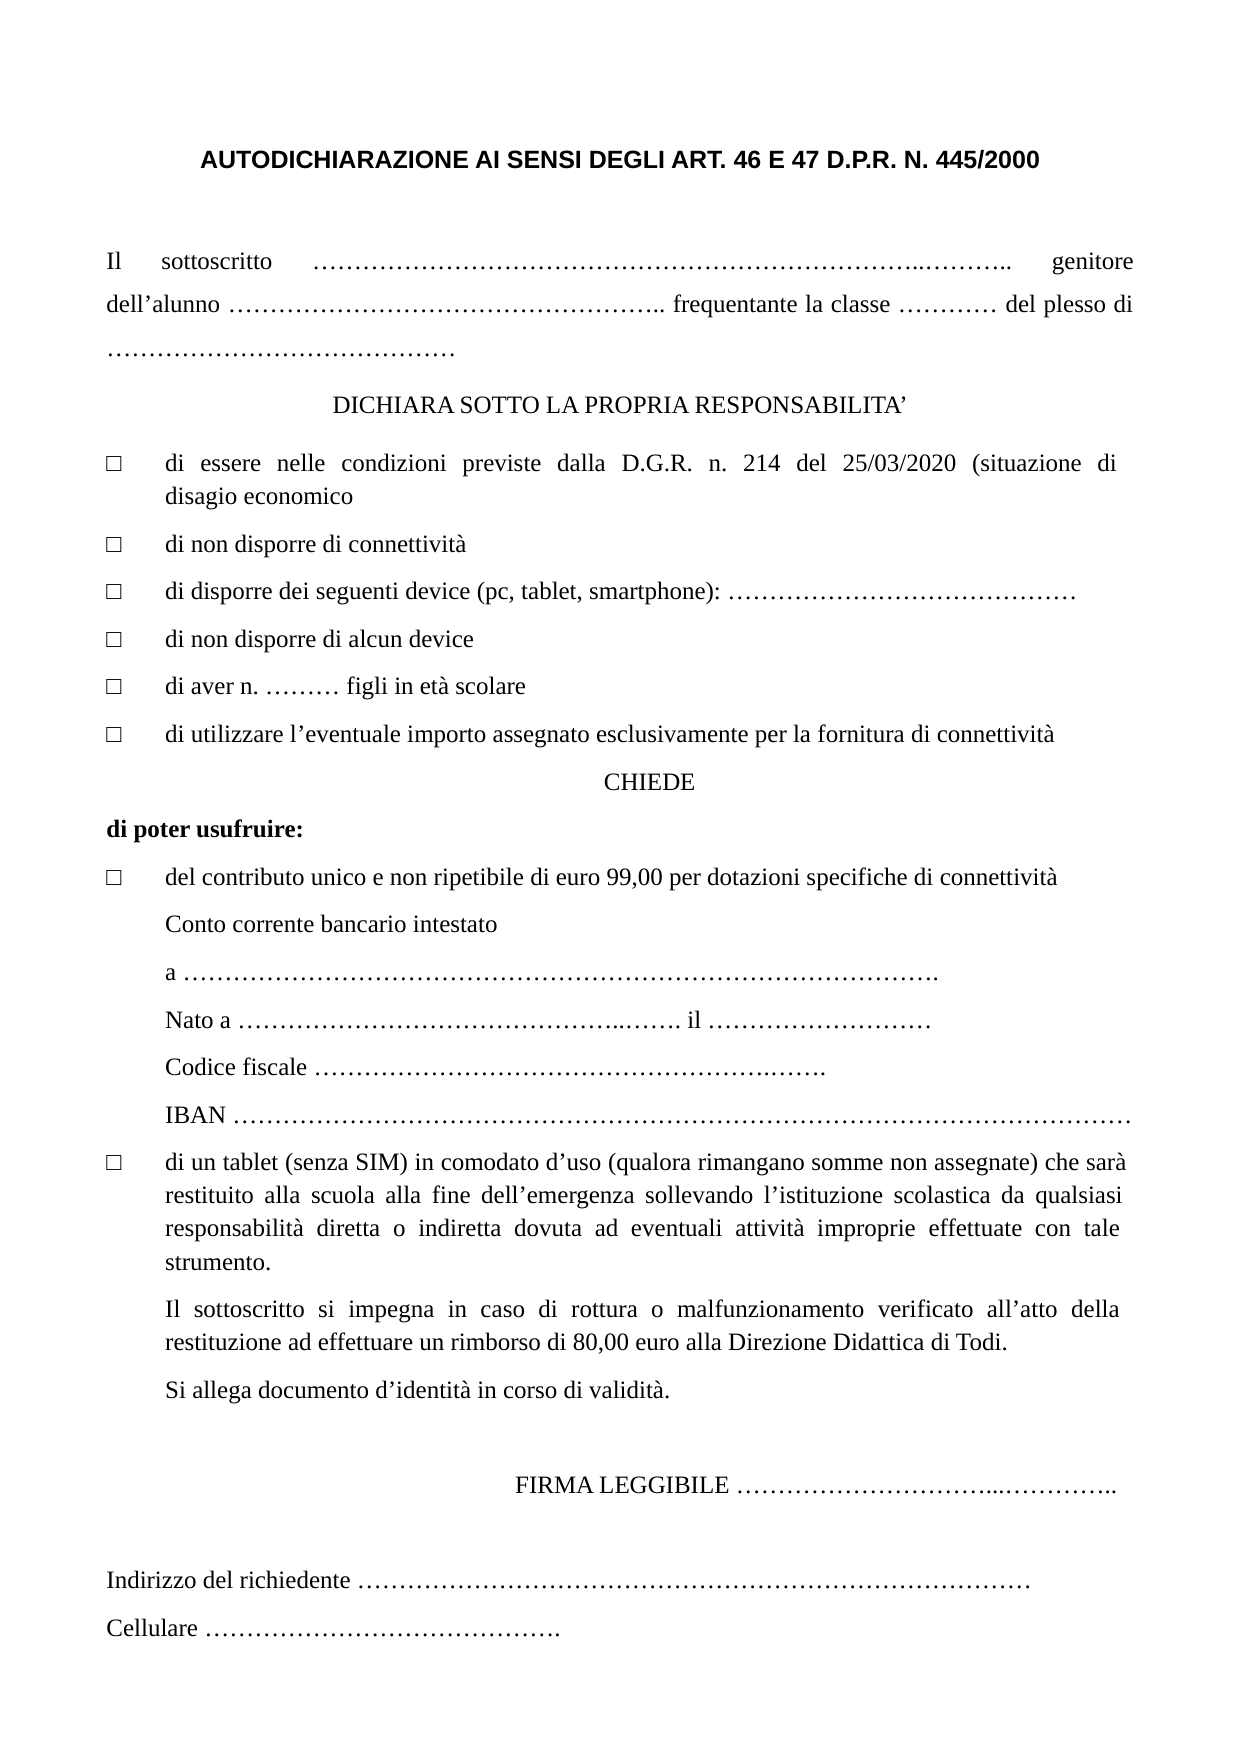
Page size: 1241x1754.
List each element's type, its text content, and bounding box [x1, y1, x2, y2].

text Codice fiscale ……………………………………………….……. [106, 1052, 1134, 1081]
text DICHIARA SOTTO LA PROPRIA RESPONSABILITA’ [106, 390, 1134, 419]
text di poter usufruire: [106, 814, 1134, 843]
text □ di disporre dei seguenti device (pc, tablet, smartphone): …………………………………… [106, 576, 1134, 605]
text Cellulare ……………………………………. [106, 1613, 1134, 1642]
subtitle AUTODICHIARAZIONE AI SENSI DEGLI ART. 46 E 47 D.P.R. N. 445/2000 [106, 146, 1134, 174]
text Il sottoscritto si impegna in caso di rottura o malfunzionamento verificato all’atto della restituzione ad effettuare un rimborso di 80,00 euro alla Direzione Didattica di Todi. [106, 1294, 1134, 1356]
text □ di non disporre di alcun device [106, 624, 1134, 653]
text Si allega documento d’identità in corso di validità. [106, 1375, 1134, 1403]
text CHIEDE [106, 767, 1134, 795]
text Conto corrente bancario intestato [106, 909, 1134, 938]
text □ di utilizzare l’eventuale importo assegnato esclusivamente per la fornitura di connettività [106, 719, 1134, 748]
text □ del contributo unico e non ripetibile di euro 99,00 per dotazioni specifiche di connettività [106, 862, 1134, 891]
text Il sottoscritto ………………………………………………………………..……….. genitore dell’alunno …………………………………………….. frequentante la classe ………… del plesso di …………………………………… [106, 246, 1134, 361]
text a ………………………………………………………………………………. [106, 957, 1134, 986]
text □ di aver n. ……… figli in età scolare [106, 671, 1134, 700]
text FIRMA LEGGIBILE …………………………...………….. [106, 1470, 1134, 1499]
text □ di un tablet (senza SIM) in comodato d’uso (qualora rimangano somme non assegnate) che sarà restituito alla scuola alla fine dell’emergenza sollevando l’istituzione scolastica da qualsiasi responsabilità diretta o indiretta dovuta ad eventuali attività improprie effettuate con tale strumento. [106, 1147, 1134, 1275]
text Nato a ………………………………………..……. il ……………………… [106, 1005, 1134, 1033]
text IBAN ……………………………………………………………………………………………… [106, 1100, 1134, 1129]
text □ di essere nelle condizioni previste dalla D.G.R. n. 214 del 25/03/2020 (situazione di disagio economico [106, 448, 1134, 510]
text Indirizzo del richiedente ……………………………………………………………………… [106, 1565, 1134, 1594]
text □ di non disporre di connettività [106, 529, 1134, 557]
